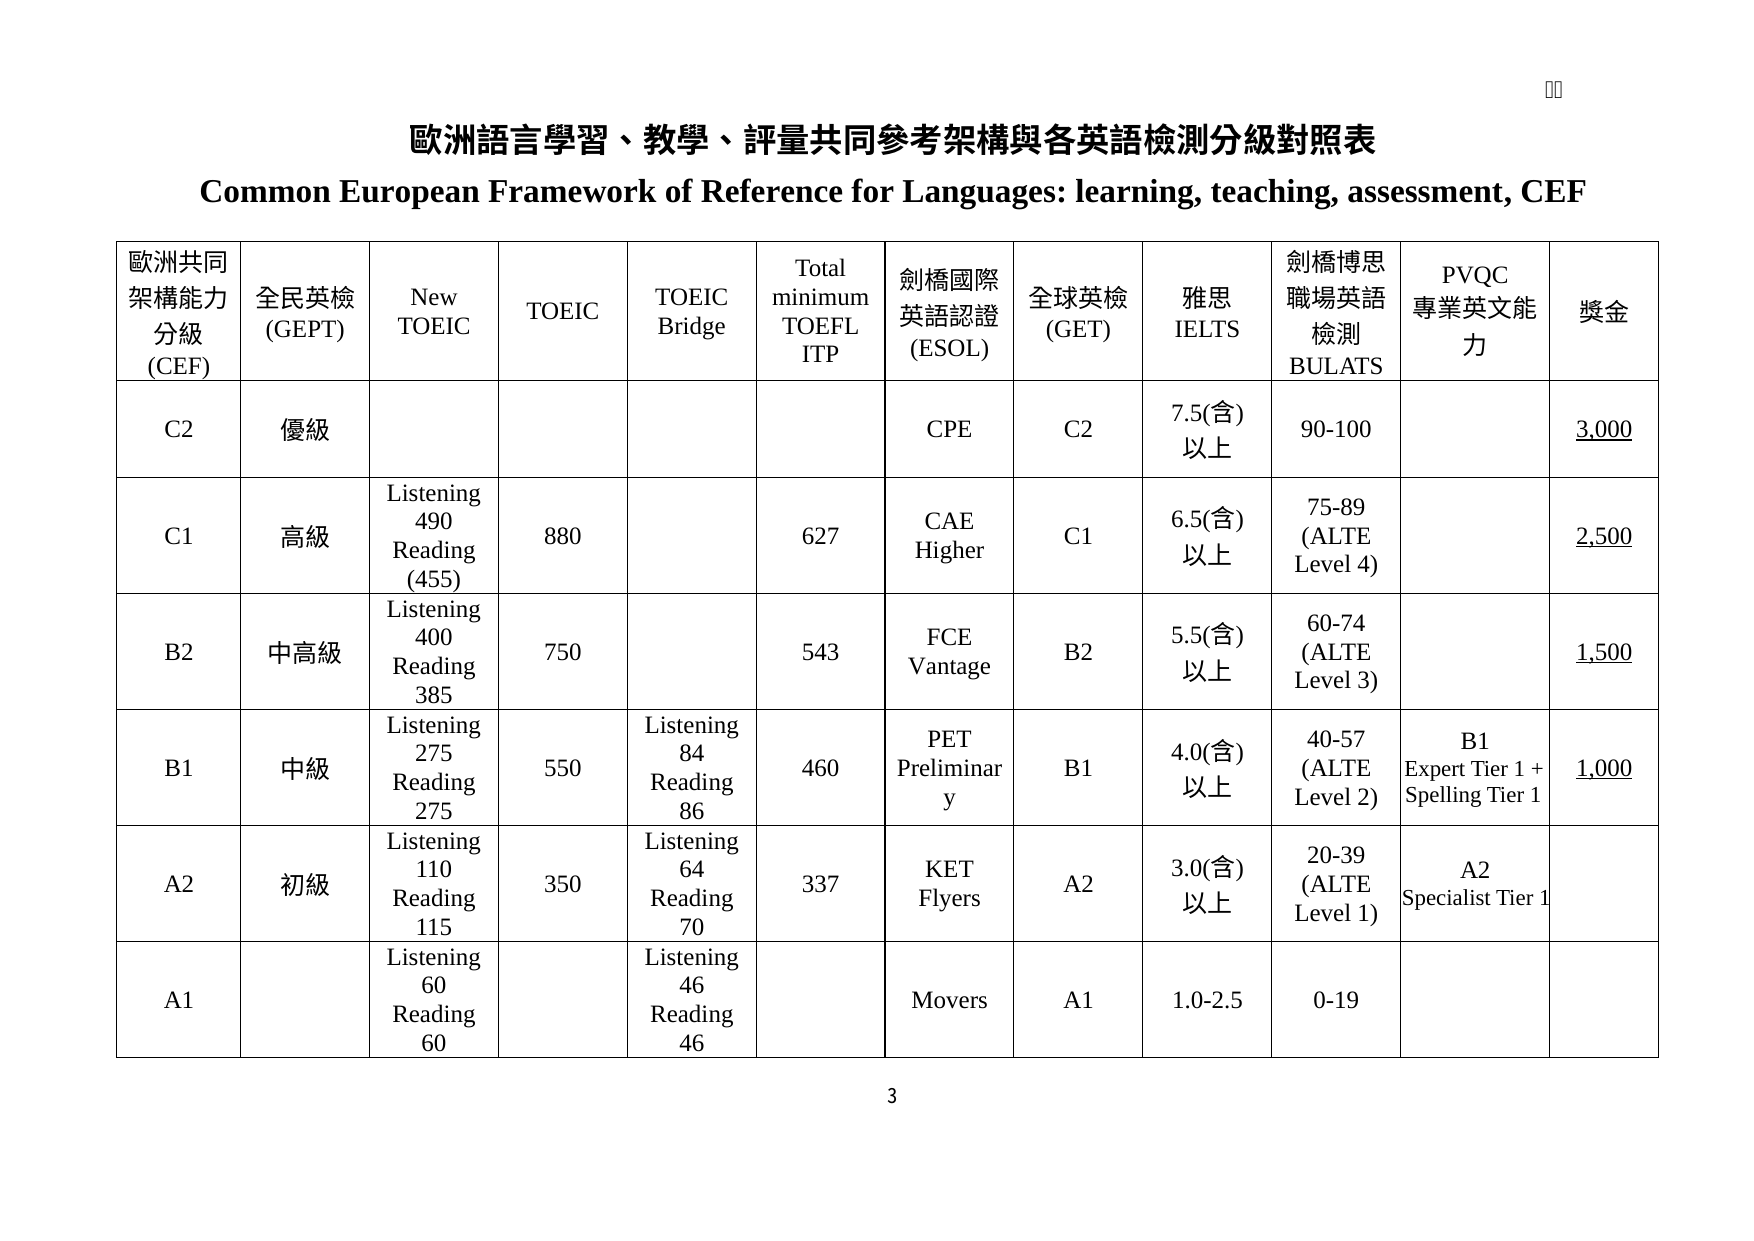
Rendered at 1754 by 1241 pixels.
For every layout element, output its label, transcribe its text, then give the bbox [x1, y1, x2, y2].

table_cell PET Preliminary [886, 710, 1013, 825]
table_cell [757, 381, 884, 477]
table_cell Listening 275 Reading 275 [370, 710, 498, 825]
table_cell B2 [117, 594, 240, 709]
table_cell FCE Vantage [886, 594, 1013, 709]
table_cell C2 [117, 381, 240, 477]
table_cell [1550, 826, 1658, 941]
table_cell 2,500 [1550, 478, 1658, 593]
table_cell Movers [886, 942, 1013, 1057]
table_cell CAE Higher [886, 478, 1013, 593]
table_cell CPE [886, 381, 1013, 477]
table_cell 350 [499, 826, 627, 941]
table_cell A1 [117, 942, 240, 1057]
table_cell [1401, 594, 1549, 709]
table_cell A2 [117, 826, 240, 941]
table_cell 6.5(含) 以上 [1143, 478, 1271, 593]
table_cell 優級 [241, 381, 369, 477]
table_cell Listening 110 Reading 115 [370, 826, 498, 941]
table_cell B1 [1014, 710, 1142, 825]
table_cell [757, 942, 884, 1057]
table_cell C1 [117, 478, 240, 593]
table_cell A2 [1014, 826, 1142, 941]
table_header TOEIC [499, 242, 627, 379]
text Common European Framework of Reference for Languages: learning, teaching, assessment, CEF [150, 162, 1636, 212]
table_cell [241, 942, 369, 1057]
table_cell 4.0(含) 以上 [1143, 710, 1271, 825]
table_cell 1.0-2.5 [1143, 942, 1271, 1057]
table_cell 初級 [241, 826, 369, 941]
table_cell Listening 490 Reading (455) [370, 478, 498, 593]
table_cell 40-57 (ALTE Level 2) [1272, 710, 1400, 825]
table_header 全民英檢(GEPT) [241, 242, 369, 379]
table_cell 627 [757, 478, 884, 593]
table_cell 7.5(含) 以上 [1143, 381, 1271, 477]
table_cell 0-19 [1272, 942, 1400, 1057]
text 歐洲語言學習、教學、評量共同參考架構與各英語檢測分級對照表 [150, 112, 1636, 162]
table_cell Listening 64 Reading 70 [628, 826, 756, 941]
table_cell 90-100 [1272, 381, 1400, 477]
table_header New TOEIC [370, 242, 498, 379]
table_cell B1 [117, 710, 240, 825]
table_header TOEIC Bridge [628, 242, 756, 379]
table_cell 460 [757, 710, 884, 825]
table_cell 1,000 [1550, 710, 1658, 825]
table_cell 337 [757, 826, 884, 941]
table_cell A1 [1014, 942, 1142, 1057]
table_cell A2 Specialist Tier 1 [1401, 826, 1549, 941]
table_cell 中高級 [241, 594, 369, 709]
table_cell Listening 84 Reading 86 [628, 710, 756, 825]
table_cell Listening 46 Reading 46 [628, 942, 756, 1057]
table_cell B2 [1014, 594, 1142, 709]
table_header Total minimum TOEFL ITP [757, 242, 884, 379]
table_header 全球英檢(GET) [1014, 242, 1142, 379]
table_cell 60-74 (ALTE Level 3) [1272, 594, 1400, 709]
table_cell 5.5(含) 以上 [1143, 594, 1271, 709]
table_header PVQC 專業英文能力 [1401, 242, 1549, 379]
table_cell 20-39 (ALTE Level 1) [1272, 826, 1400, 941]
table_cell [628, 594, 756, 709]
table_cell KET Flyers [886, 826, 1013, 941]
table_cell 880 [499, 478, 627, 593]
table_cell [628, 381, 756, 477]
table_cell [1401, 381, 1549, 477]
table_cell 中級 [241, 710, 369, 825]
table_cell 3.0(含) 以上 [1143, 826, 1271, 941]
table_cell [1401, 478, 1549, 593]
table_cell Listening 400 Reading 385 [370, 594, 498, 709]
table_cell 3,000 [1550, 381, 1658, 477]
text [1530, 73, 1634, 119]
table_header 獎金 [1550, 242, 1658, 379]
table_cell [628, 478, 756, 593]
table_cell [499, 942, 627, 1057]
table_cell Listening 60 Reading 60 [370, 942, 498, 1057]
table_cell [1401, 942, 1549, 1057]
table_cell 543 [757, 594, 884, 709]
table_cell [370, 381, 498, 477]
table_header 雅思 IELTS [1143, 242, 1271, 379]
table_cell C2 [1014, 381, 1142, 477]
table_cell 高級 [241, 478, 369, 593]
table_header 歐洲共同架構能力分級(CEF) [117, 242, 240, 379]
table_cell C1 [1014, 478, 1142, 593]
table_cell B1 Expert Tier 1 + Spelling Tier 1 [1401, 710, 1549, 825]
table_cell 750 [499, 594, 627, 709]
table_header 劍橋國際英語認證(ESOL) [886, 242, 1013, 379]
table_cell [499, 381, 627, 477]
table_cell 550 [499, 710, 627, 825]
table_cell 75-89 (ALTE Level 4) [1272, 478, 1400, 593]
text 附表 [1545, 81, 1619, 103]
table_header 劍橋博思職場英語檢測BULATS [1272, 242, 1400, 379]
table_cell [1550, 942, 1658, 1057]
table_cell 1,500 [1550, 594, 1658, 709]
